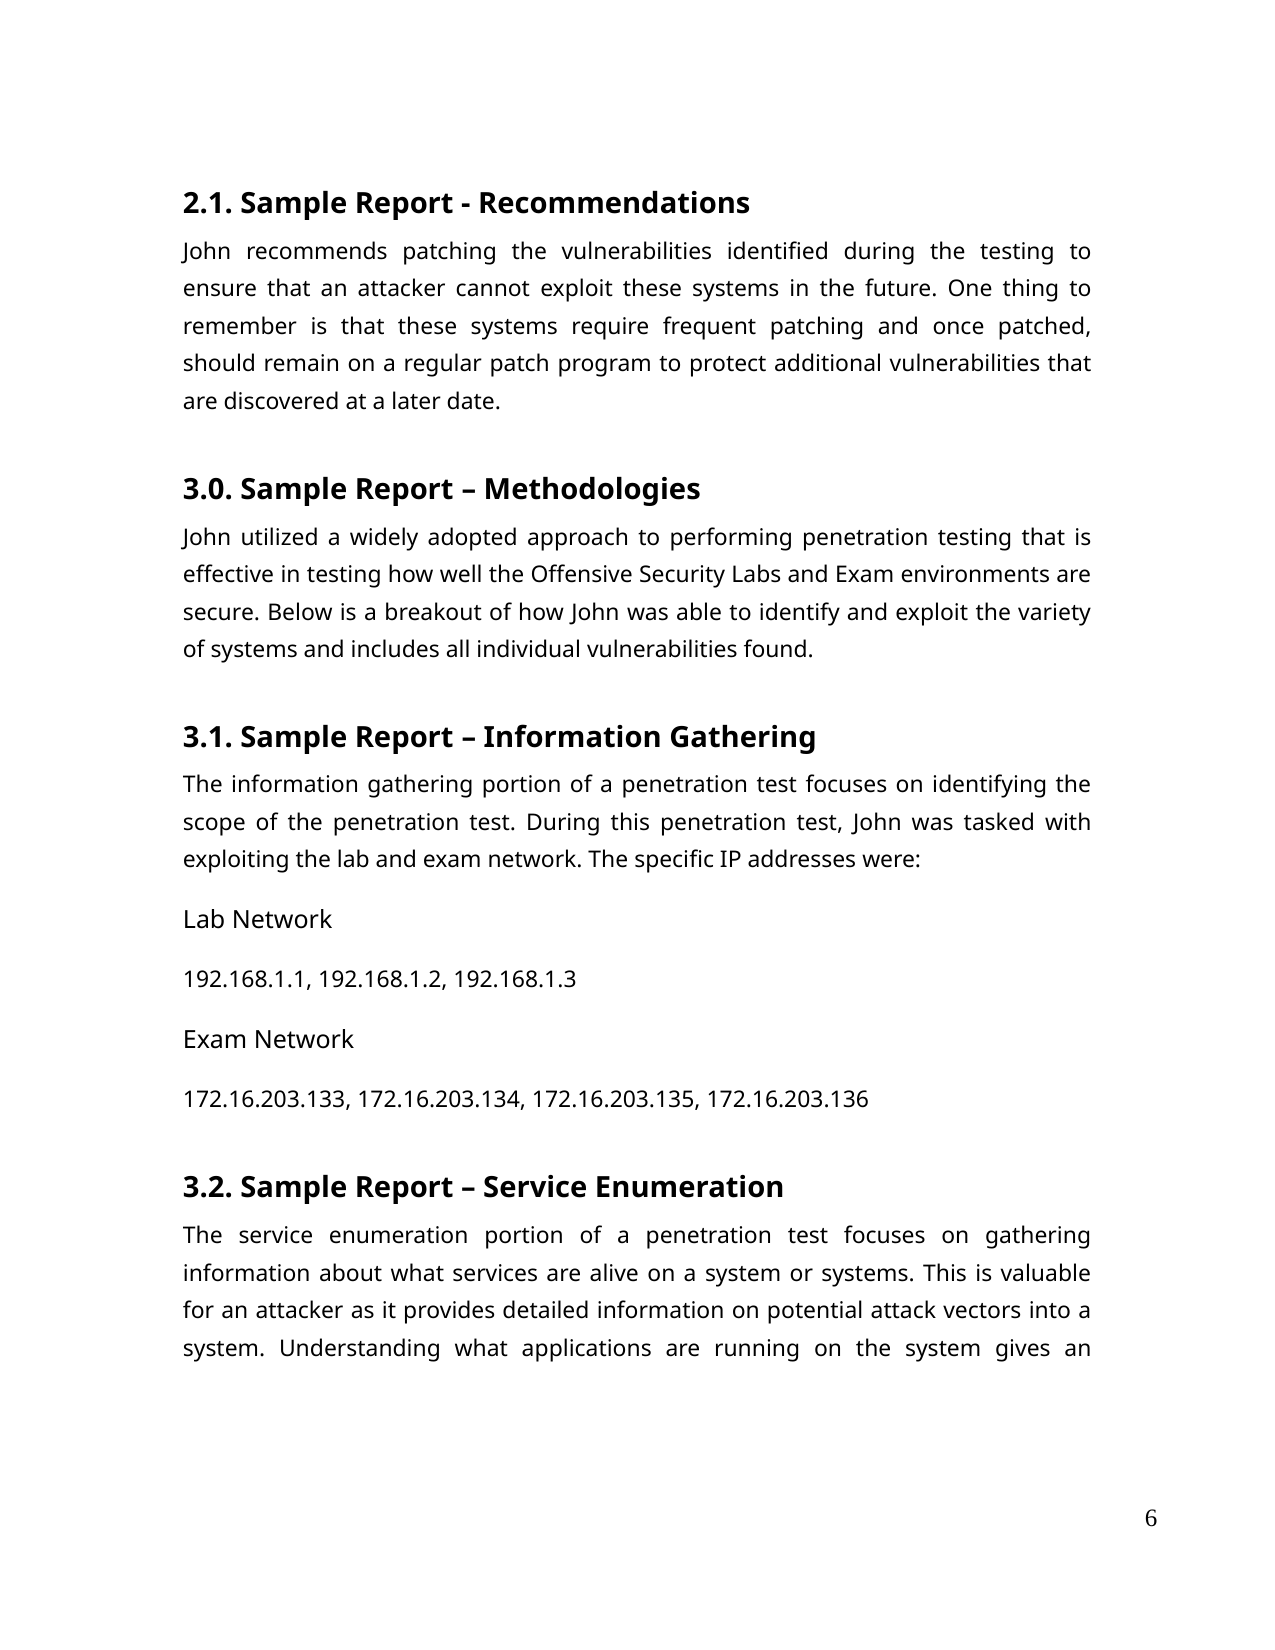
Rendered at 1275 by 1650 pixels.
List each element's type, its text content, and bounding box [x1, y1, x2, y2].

text Exam Network [118, 957, 1157, 1019]
subtitle 3.1. Sample Report – Information Gathering [118, 652, 1157, 704]
text 192.168.1.1, 192.168.1.2, 192.168.1.3 [118, 899, 1157, 957]
text Lab Network [118, 837, 1157, 899]
subtitle 3.2. Sample Report – Service Enumeration [118, 1102, 1157, 1154]
text The information gathering portion of a penetration test focuses on identifying the scope of the penetration test. During this penetration test, John was tasked with exploiting the lab and exam network. The specific IP addresses were: [118, 704, 1157, 837]
text John recommends patching the vulnerabilities identified during the testing to ensure that an attacker cannot exploit these systems in the future. One thing to remember is that these systems require frequent patching and once patched, should remain on a regular patch program to protect additional vulnerabilities that are discovered at a later date. [118, 170, 1157, 404]
text 172.16.203.133, 172.16.203.134, 172.16.203.135, 172.16.203.136 [118, 1019, 1157, 1102]
subtitle 3.0. Sample Report – Methodologies [118, 404, 1157, 456]
subtitle 2.1. Sample Report - Recommendations [118, 118, 1157, 170]
text John utilized a widely adopted approach to performing penetration testing that is effective in testing how well the Offensive Security Labs and Exam environments are secure. Below is a breakout of how John was able to identify and exploit the variety of systems and includes all individual vulnerabilities found. [118, 456, 1157, 652]
text The service enumeration portion of a penetration test focuses on gathering information about what services are alive on a system or systems. This is valuable for an attacker as it provides detailed information on potential attack vectors into a system. Understanding what applications are running on the system gives an attacker needed information before performing the actual penetration test. In some cases, some ports may not be listed. [118, 1154, 1157, 1427]
